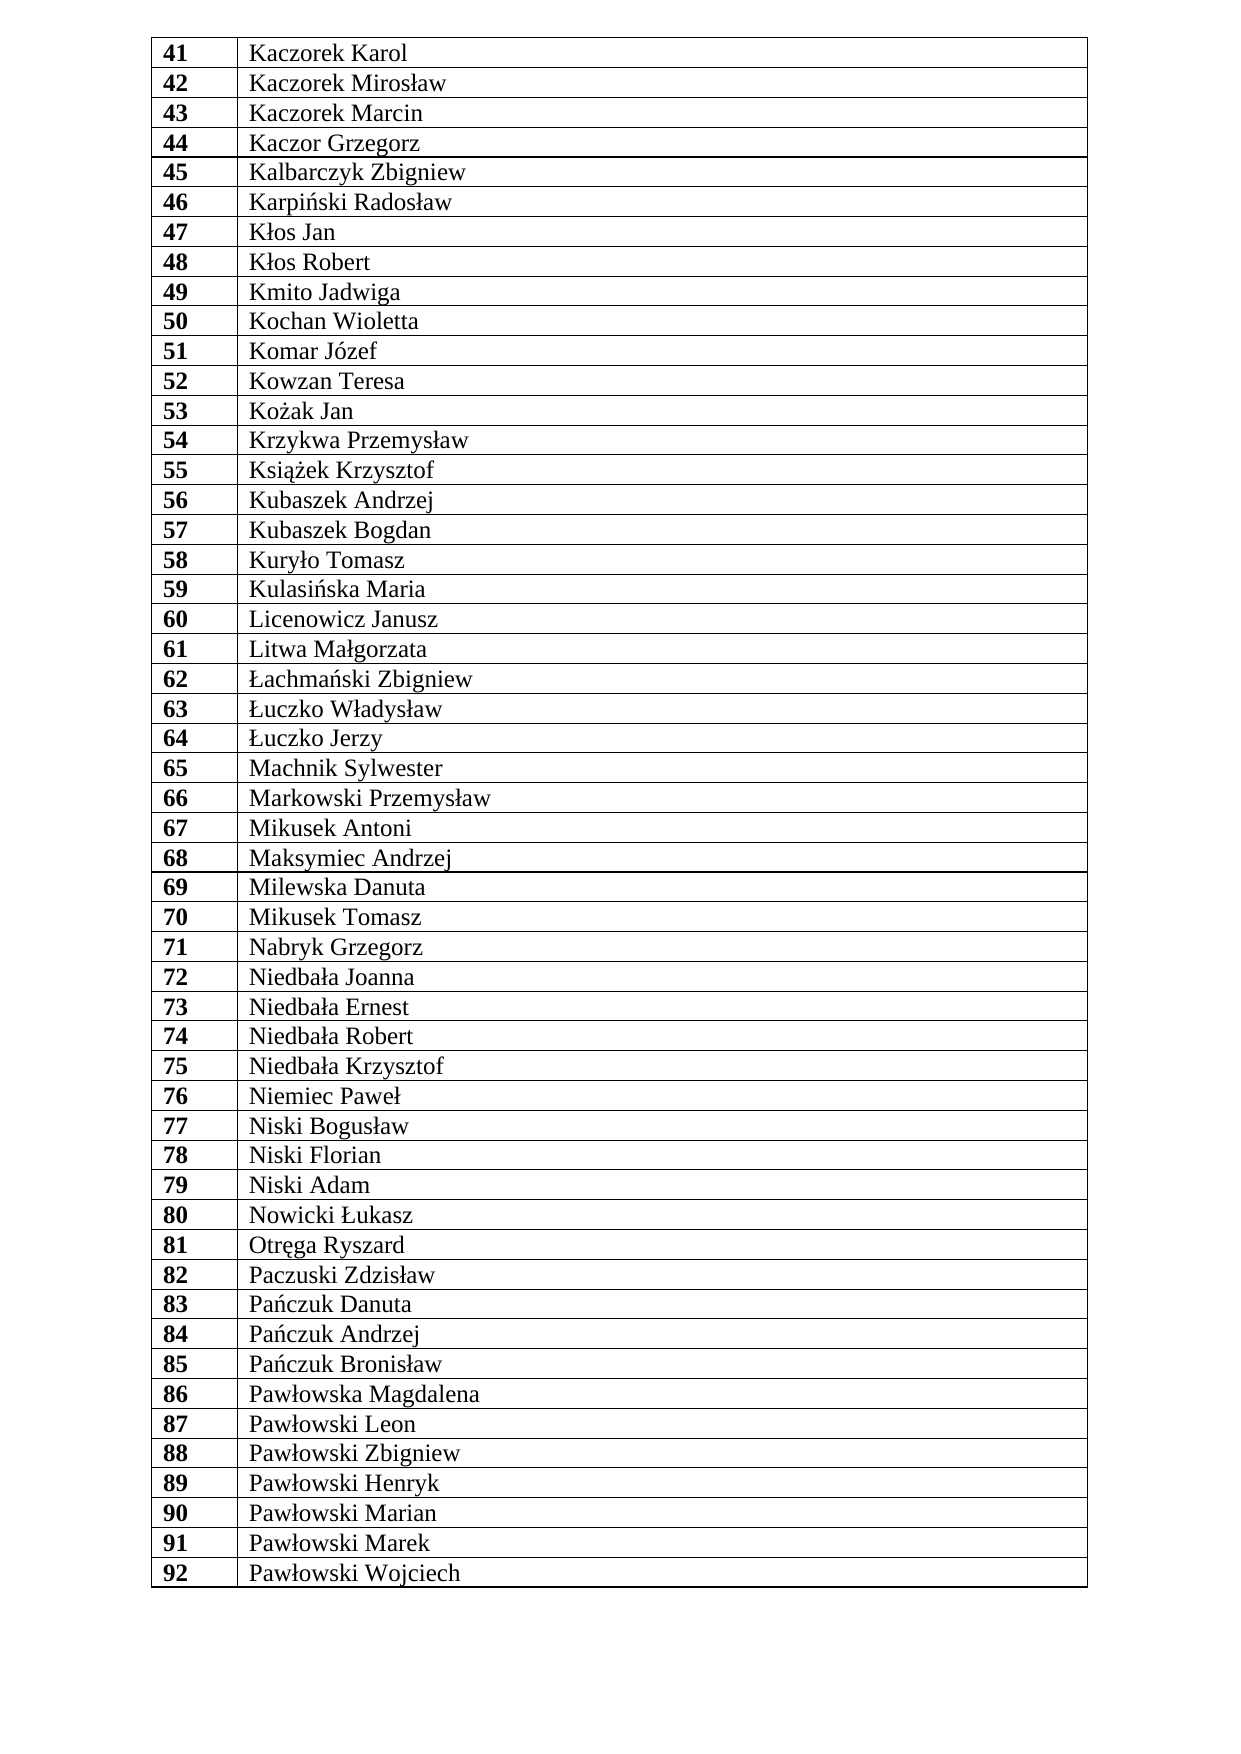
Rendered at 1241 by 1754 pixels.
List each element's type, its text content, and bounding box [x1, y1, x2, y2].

table_cell Niedbała Krzysztof [238, 1051, 1087, 1080]
table_cell 68 [152, 843, 237, 871]
table_cell Kaczor Grzegorz [238, 128, 1087, 156]
table_cell 67 [152, 813, 237, 842]
table_cell Pawłowski Wojciech [238, 1558, 1087, 1586]
table_cell Maksymiec Andrzej [238, 843, 1087, 871]
table_cell 50 [152, 306, 237, 335]
table_cell Niedbała Joanna [238, 962, 1087, 991]
table_cell 73 [152, 992, 237, 1020]
table_cell 59 [152, 575, 237, 603]
table_cell Pawłowski Leon [238, 1409, 1087, 1437]
table_cell 43 [152, 98, 237, 127]
table_cell 79 [152, 1170, 237, 1199]
table_cell Markowski Przemysław [238, 783, 1087, 812]
table_cell 49 [152, 277, 237, 305]
table_cell Kubaszek Bogdan [238, 515, 1087, 544]
table_cell 46 [152, 187, 237, 216]
table_cell Litwa Małgorzata [238, 634, 1087, 663]
table_cell Niemiec Paweł [238, 1081, 1087, 1110]
table_cell Niski Bogusław [238, 1111, 1087, 1139]
table_cell 44 [152, 128, 237, 156]
table_cell 63 [152, 694, 237, 722]
table_cell Kłos Robert [238, 247, 1087, 276]
table_cell Niedbała Robert [238, 1021, 1087, 1050]
table_cell Łuczko Jerzy [238, 724, 1087, 752]
table_cell Kalbarczyk Zbigniew [238, 158, 1087, 186]
table_cell 89 [152, 1468, 237, 1497]
table_cell 72 [152, 962, 237, 991]
table_cell 75 [152, 1051, 237, 1080]
table_cell Pawłowski Henryk [238, 1468, 1087, 1497]
table_cell Łachmański Zbigniew [238, 664, 1087, 693]
table_cell 54 [152, 426, 237, 454]
table_cell 87 [152, 1409, 237, 1437]
table_cell Kulasińska Maria [238, 575, 1087, 603]
table_cell Nabryk Grzegorz [238, 932, 1087, 961]
table_cell 45 [152, 158, 237, 186]
table_cell 86 [152, 1379, 237, 1408]
table_cell Pawłowski Zbigniew [238, 1439, 1087, 1467]
table_cell Kubaszek Andrzej [238, 485, 1087, 514]
table_cell Kożak Jan [238, 396, 1087, 424]
table_cell 91 [152, 1528, 237, 1557]
table_cell 66 [152, 783, 237, 812]
table_cell Pańczuk Danuta [238, 1290, 1087, 1318]
table_cell Pańczuk Bronisław [238, 1349, 1087, 1378]
table_cell Mikusek Antoni [238, 813, 1087, 842]
table_cell 60 [152, 604, 237, 633]
table_cell 62 [152, 664, 237, 693]
table_cell 82 [152, 1260, 237, 1288]
table_cell Kochan Wioletta [238, 306, 1087, 335]
table_cell 83 [152, 1290, 237, 1318]
table_cell 84 [152, 1319, 237, 1348]
table_cell Pawłowski Marek [238, 1528, 1087, 1557]
table_cell 51 [152, 336, 237, 365]
table_cell 47 [152, 217, 237, 246]
table_cell 81 [152, 1230, 237, 1259]
table_cell 42 [152, 68, 237, 97]
table_cell 77 [152, 1111, 237, 1139]
table_cell Machnik Sylwester [238, 753, 1087, 782]
table_cell Książek Krzysztof [238, 455, 1087, 484]
table_cell 53 [152, 396, 237, 424]
table_cell Kowzan Teresa [238, 366, 1087, 395]
table_cell 85 [152, 1349, 237, 1378]
table_cell Licenowicz Janusz [238, 604, 1087, 633]
table_cell Niedbała Ernest [238, 992, 1087, 1020]
table_cell Paczuski Zdzisław [238, 1260, 1087, 1288]
table_cell 48 [152, 247, 237, 276]
table_cell Otręga Ryszard [238, 1230, 1087, 1259]
table_cell Komar Józef [238, 336, 1087, 365]
table_cell Milewska Danuta [238, 873, 1087, 901]
table_cell Niski Adam [238, 1170, 1087, 1199]
table_cell Kaczorek Mirosław [238, 68, 1087, 97]
table_cell 65 [152, 753, 237, 782]
table_cell 56 [152, 485, 237, 514]
table_cell 64 [152, 724, 237, 752]
table_cell 41 [152, 38, 237, 67]
table_cell 55 [152, 455, 237, 484]
table_cell 69 [152, 873, 237, 901]
table_cell 70 [152, 902, 237, 931]
table_cell Pawłowska Magdalena [238, 1379, 1087, 1408]
table_cell 88 [152, 1439, 237, 1467]
table_cell 80 [152, 1200, 237, 1229]
table_cell 57 [152, 515, 237, 544]
table_cell Kaczorek Karol [238, 38, 1087, 67]
table_cell Krzykwa Przemysław [238, 426, 1087, 454]
table_cell 58 [152, 545, 237, 573]
table_cell Karpiński Radosław [238, 187, 1087, 216]
table_cell Kuryło Tomasz [238, 545, 1087, 573]
table_cell 76 [152, 1081, 237, 1110]
table_cell Pańczuk Andrzej [238, 1319, 1087, 1348]
table_cell Niski Florian [238, 1141, 1087, 1169]
table_cell Kaczorek Marcin [238, 98, 1087, 127]
table_cell Pawłowski Marian [238, 1498, 1087, 1527]
table_cell 52 [152, 366, 237, 395]
table_cell 92 [152, 1558, 237, 1586]
table_cell 71 [152, 932, 237, 961]
table_cell Nowicki Łukasz [238, 1200, 1087, 1229]
table_cell 61 [152, 634, 237, 663]
table_cell 90 [152, 1498, 237, 1527]
table_cell Kmito Jadwiga [238, 277, 1087, 305]
table_cell Kłos Jan [238, 217, 1087, 246]
table_cell Mikusek Tomasz [238, 902, 1087, 931]
table_cell Łuczko Władysław [238, 694, 1087, 722]
table_cell 74 [152, 1021, 237, 1050]
table_cell 78 [152, 1141, 237, 1169]
